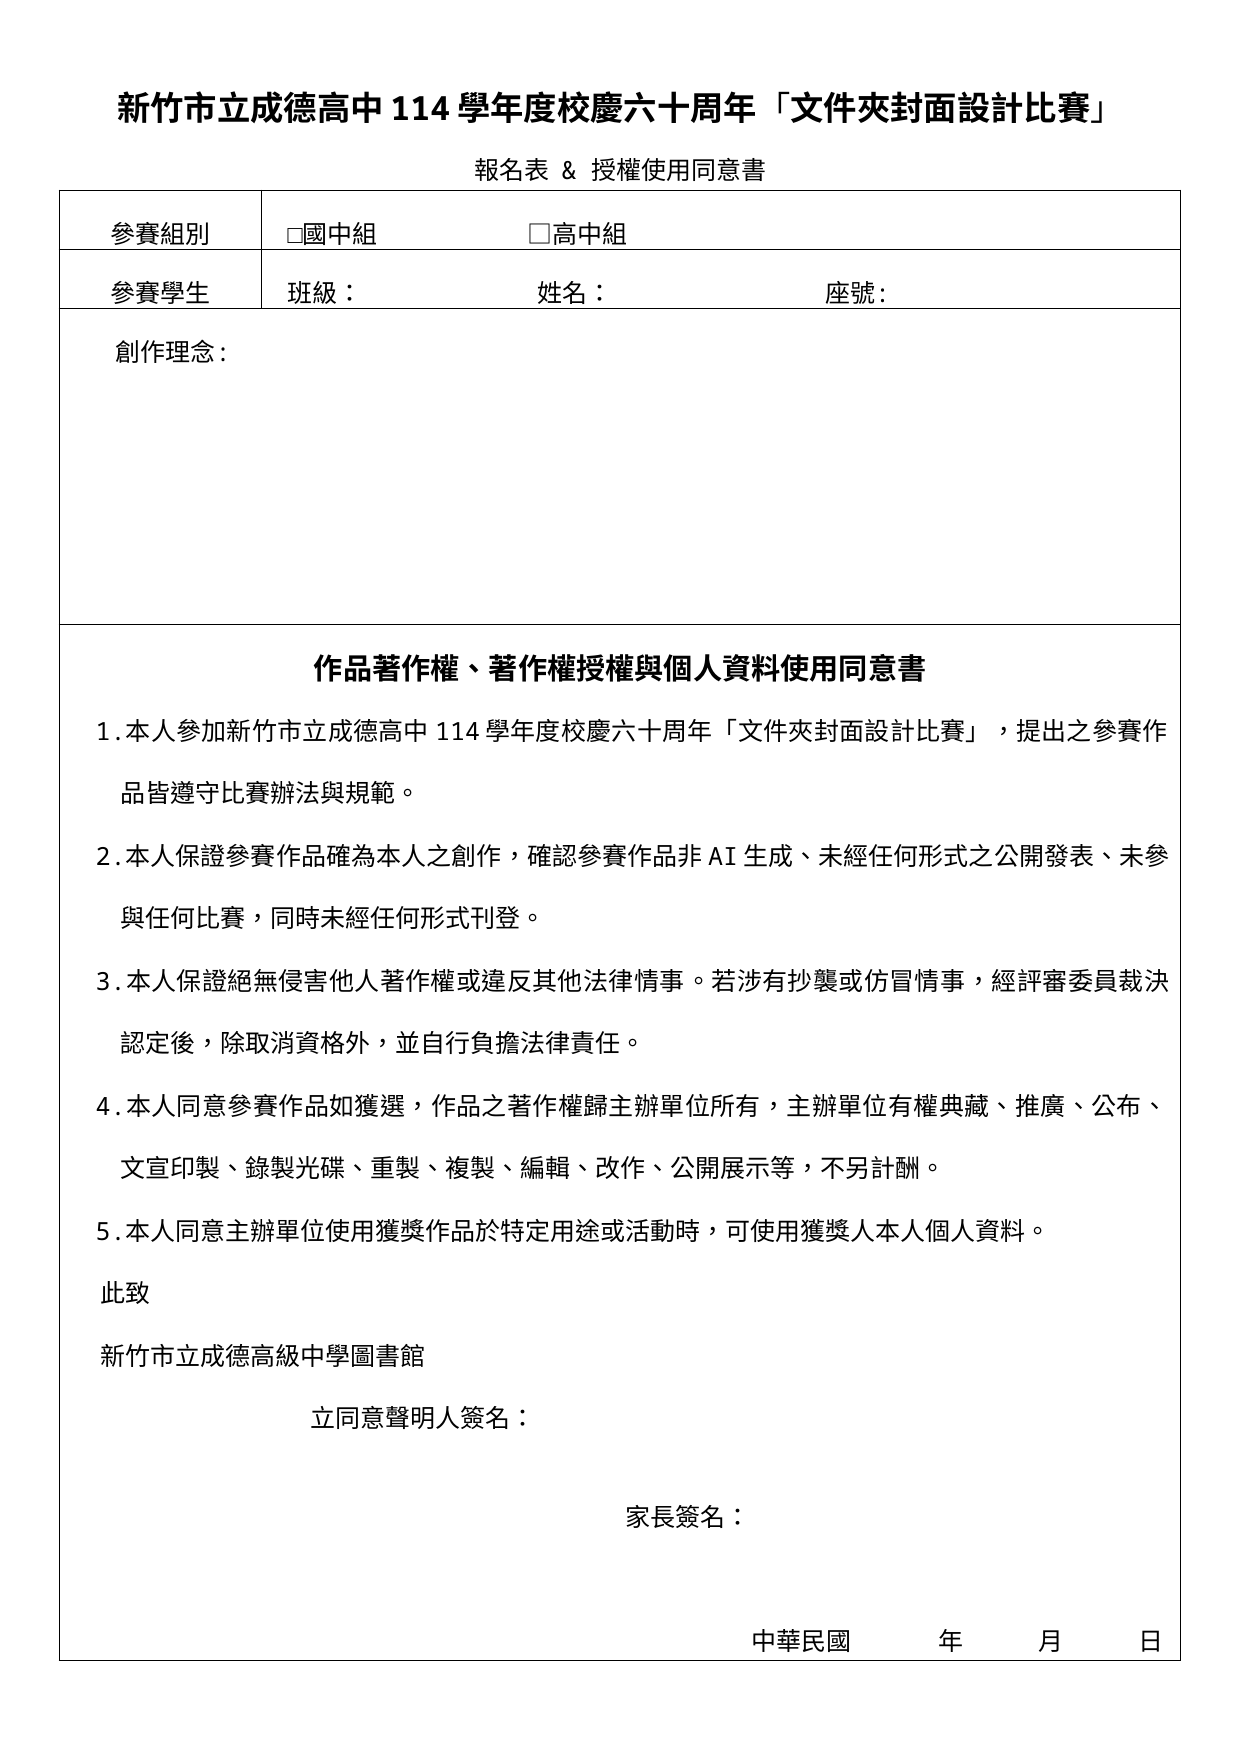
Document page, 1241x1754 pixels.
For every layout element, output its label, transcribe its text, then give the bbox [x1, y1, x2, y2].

text 報名表 & 授權使用同意書 [59, 127, 1181, 189]
table_cell 作品著作權、著作權授權與個人資料使用同意書 1.本人參加新竹市立成德高中114學年度校慶六十周年「文件夾封面設計比賽」，提出之參賽作品皆遵守比賽辦法與規範。 2.本人保證參賽作品確為本人之創作，確認參賽作品非AI生成、未經任何形式之公開發表、未參與任何比賽，同時未經任何形式刊登。 3.本人保證絕無侵害他人著作權或違反其他法律情事。若涉有抄襲或仿冒情事，經評審委員裁決認定後，除取消資格外，並自行負擔法律責任。 4.本人同意參賽作品如獲選，作品之著作權歸主辦單位所有，主辦單位有權典藏、推廣、公布、文宣印製、錄製光碟、重製、複製、編輯、改作、公開展示等，不另計酬。 5.本人同意主辦單位使用獲獎作品於特定用途或活動時，可使用獲獎人本人個人資料。 此致 新竹市立成德高級中學圖書館 立同意聲明人簽名： 家長簽名： 中華民國 年 月 日 [60, 625, 1180, 1660]
table_cell 班級： 姓名： 座號: [262, 250, 1180, 308]
table_cell 創作理念: [60, 309, 1180, 367]
table_cell 參賽學生 [60, 250, 261, 308]
table_header □國中組 □高中組 [262, 191, 1180, 248]
text 新竹市立成德高中114學年度校慶六十周年「文件夾封面設計比賽」 [59, 64, 1181, 127]
table_cell [60, 367, 1180, 624]
table_header 參賽組別 [60, 191, 261, 248]
